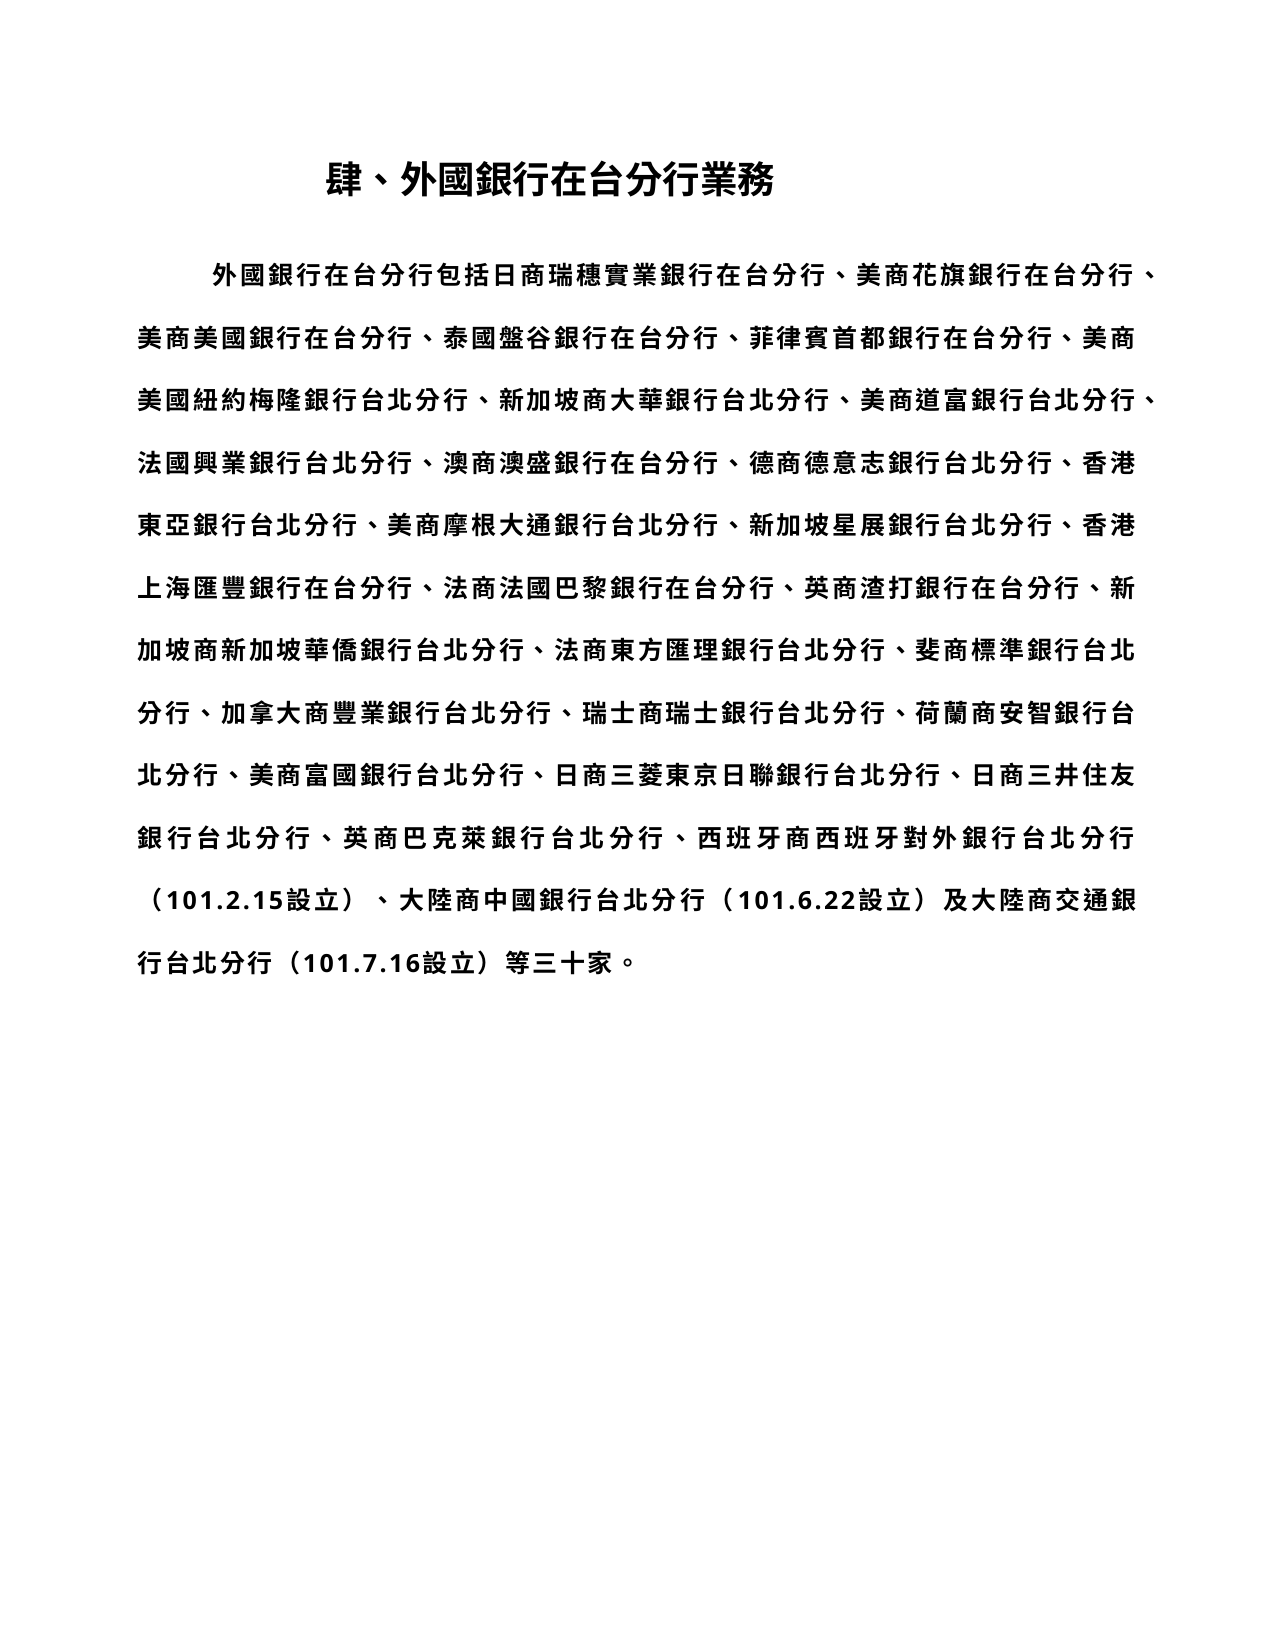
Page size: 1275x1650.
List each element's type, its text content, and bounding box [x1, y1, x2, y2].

text 肆、外國銀行在台分行業務 [138, 150, 1175, 204]
text 外國銀行在台分行包括日商瑞穗實業銀行在台分行、美商花旗銀行在台分行、美商美國銀行在台分行、泰國盤谷銀行在台分行、菲律賓首都銀行在台分行、美商美國紐約梅隆銀行台北分行、新加坡商大華銀行台北分行、美商道富銀行台北分行、法國興業銀行台北分行、澳商澳盛銀行在台分行、德商德意志銀行台北分行、香港東亞銀行台北分行、美商摩根大通銀行台北分行、新加坡星展銀行台北分行、香港上海匯豐銀行在台分行、法商法國巴黎銀行在台分行、英商渣打銀行在台分行、新加坡商新加坡華僑銀行台北分行、法商東方匯理銀行台北分行、斐商標準銀行台北分行、加拿大商豐業銀行台北分行、瑞士商瑞士銀行台北分行、荷蘭商安智銀行台北分行、美商富國銀行台北分行、日商三菱東京日聯銀行台北分行、日商三井住友銀行台北分行、英商巴克萊銀行台北分行、西班牙商西班牙對外銀行台北分行（101.2.15設立）、大陸商中國銀行台北分行（101.6.22設立）及大陸商交通銀行台北分行（101.7.16設立）等三十家。 [138, 229, 1137, 979]
